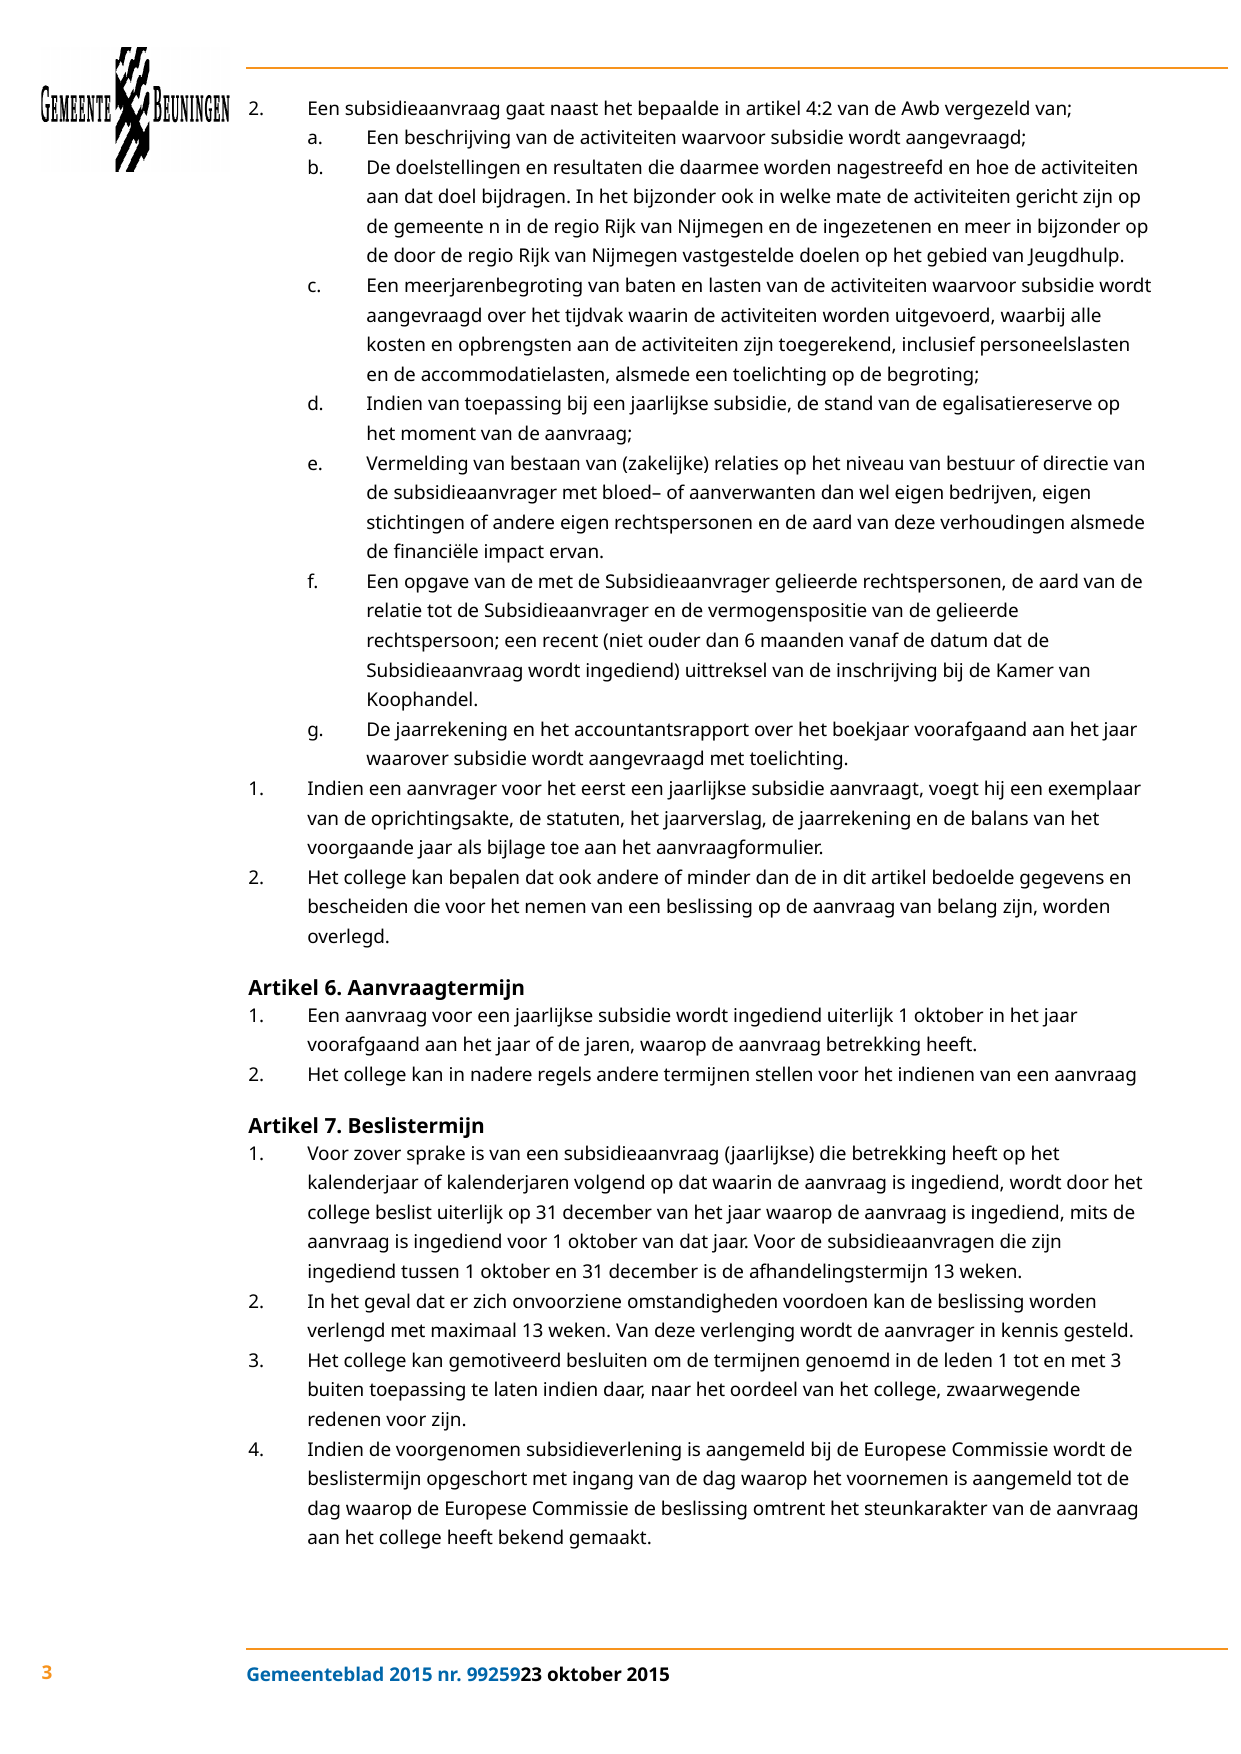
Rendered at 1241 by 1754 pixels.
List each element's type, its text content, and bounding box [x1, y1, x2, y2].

list Het college kan in nadere regels andere termijnen stellen voor het indienen van een aanvraag [248, 1061, 1152, 1087]
list Het college kan gemotiveerd besluiten om de termijnen genoemd in de leden 1 tot en met 3 buiten toepassing te laten indien daar, naar het oordeel van het college, zwaarwegende redenen voor zijn. [248, 1347, 1152, 1432]
list Indien een aanvrager voor het eerst een jaarlijkse subsidie aanvraagt, voegt hij een exemplaar van de oprichtingsakte, de statuten, het jaarverslag, de jaarrekening en de balans van het voorgaande jaar als bijlage toe aan het aanvraagformulier. [248, 775, 1152, 860]
picture [41, 47, 231, 172]
list Vermelding van bestaan van (zakelijke) relaties op het niveau van bestuur of directie van de subsidieaanvrager met bloed– of aanverwanten dan wel eigen bedrijven, eigen stichtingen of andere eigen rechtspersonen en de aard van deze verhoudingen alsmede de financiële impact ervan. [307, 450, 1152, 564]
list Indien van toepassing bij een jaarlijkse subsidie, de stand van de egalisatiereserve op het moment van de aanvraag; [307, 391, 1152, 446]
list Voor zover sprake is van een subsidieaanvraag (jaarlijkse) die betrekking heeft op het kalenderjaar of kalenderjaren volgend op dat waarin de aanvraag is ingediend, wordt door het college beslist uiterlijk op 31 december van het jaar waarop de aanvraag is ingediend, mits de aanvraag is ingediend voor 1 oktober van dat jaar. Voor de subsidieaanvragen die zijn ingediend tussen 1 oktober en 31 december is de afhandelingstermijn 13 weken. [248, 1140, 1152, 1284]
list De jaarrekening en het accountantsrapport over het boekjaar voorafgaand aan het jaar waarover subsidie wordt aangevraagd met toelichting. [307, 716, 1152, 771]
text Artikel 6. Aanvraagtermijn [248, 973, 1152, 1002]
list Indien de voorgenomen subsidieverlening is aangemeld bij de Europese Commissie wordt de beslistermijn opgeschort met ingang van de dag waarop het voornemen is aangemeld tot de dag waarop de Europese Commissie de beslissing omtrent het steunkarakter van de aanvraag aan het college heeft bekend gemaakt. [248, 1436, 1152, 1550]
list De doelstellingen en resultaten die daarmee worden nagestreefd en hoe de activiteiten aan dat doel bijdragen. In het bijzonder ook in welke mate de activiteiten gericht zijn op de gemeente n in de regio Rijk van Nijmegen en de ingezetenen en meer in bijzonder op de door de regio Rijk van Nijmegen vastgestelde doelen op het gebied van Jeugdhulp. [307, 154, 1152, 268]
list Een aanvraag voor een jaarlijkse subsidie wordt ingediend uiterlijk 1 oktober in het jaar voorafgaand aan het jaar of de jaren, waarop de aanvraag betrekking heeft. [248, 1002, 1152, 1057]
list Een meerjarenbegroting van baten en lasten van de activiteiten waarvoor subsidie wordt aangevraagd over het tijdvak waarin de activiteiten worden uitgevoerd, waarbij alle kosten en opbrengsten aan de activiteiten zijn toegerekend, inclusief personeelslasten en de accommodatielasten, alsmede een toelichting op de begroting; [307, 272, 1152, 387]
list Een opgave van de met de Subsidieaanvrager gelieerde rechtspersonen, de aard van de relatie tot de Subsidieaanvrager en de vermogenspositie van de gelieerde rechtspersoon; een recent (niet ouder dan 6 maanden vanaf de datum dat de Subsidieaanvraag wordt ingediend) uittreksel van de inschrijving bij de Kamer van Koophandel. [307, 568, 1152, 712]
list In het geval dat er zich onvoorziene omstandigheden voordoen kan de beslissing worden verlengd met maximaal 13 weken. Van deze verlenging wordt de aanvrager in kennis gesteld. [248, 1288, 1152, 1343]
text Artikel 7. Beslistermijn [248, 1112, 1152, 1140]
list Het college kan bepalen dat ook andere of minder dan de in dit artikel bedoelde gegevens en bescheiden die voor het nemen van een beslissing op de aanvraag van belang zijn, worden overlegd. [248, 864, 1152, 949]
list Een subsidieaanvraag gaat naast het bepaalde in artikel 4:2 van de Awb vergezeld van; [248, 95, 1152, 121]
list Een beschrijving van de activiteiten waarvoor subsidie wordt aangevraagd; [307, 124, 1152, 150]
